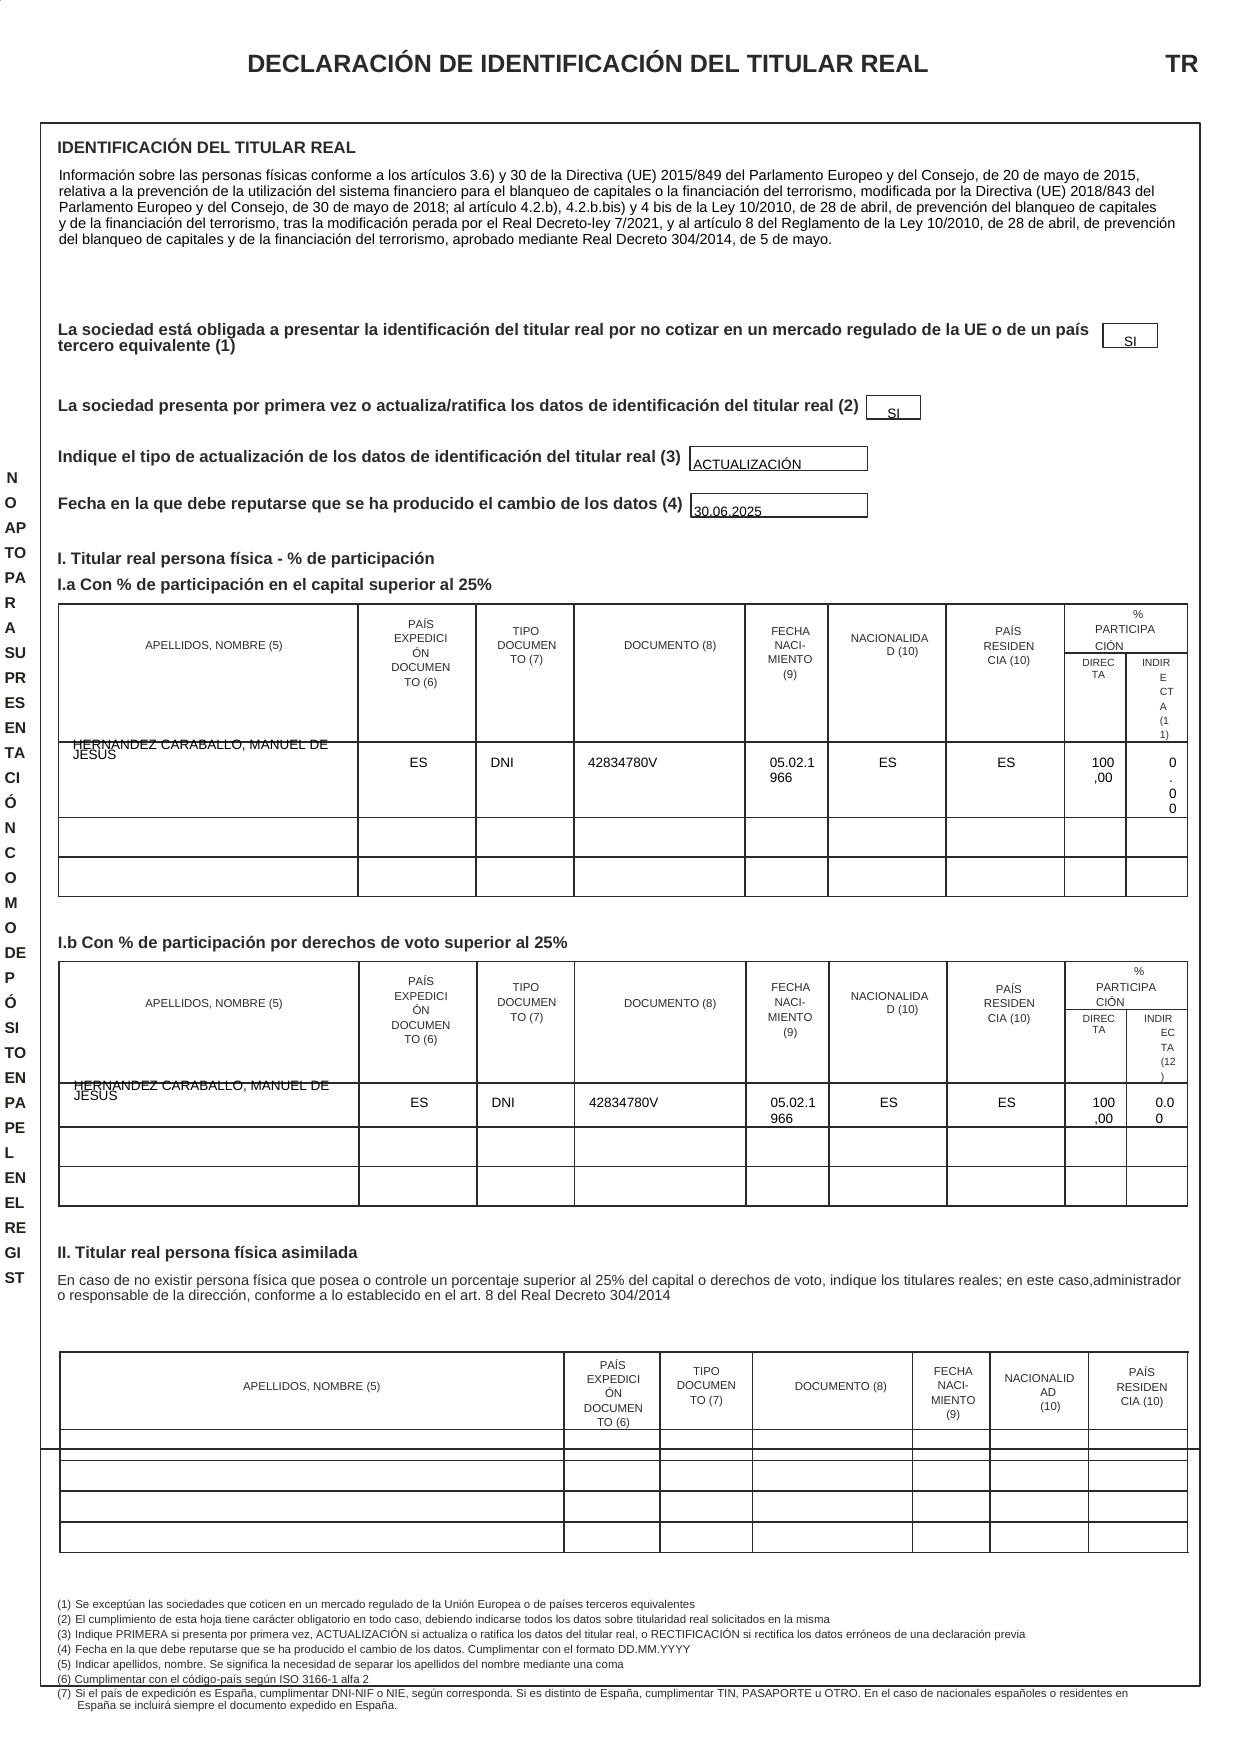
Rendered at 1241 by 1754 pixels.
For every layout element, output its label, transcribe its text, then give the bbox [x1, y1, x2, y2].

list Titular real persona física - % de participación [57, 548, 1211, 568]
table_cell HERNANDEZ CARABALLO, MANUEL DE JESUS [60, 1084, 358, 1126]
list Con % de participación por derechos de voto superior al 25% [58, 933, 1211, 952]
table_cell [661, 1461, 752, 1490]
table_header PAÍS EXPEDICIÓN DOCUMENTO (6) [360, 962, 476, 1082]
table_cell [1065, 818, 1125, 856]
text Fecha en la que debe reputarse que se ha producido el cambio de los datos (4) [58, 494, 690, 513]
table_header TIPO DOCUMENTO (7) [477, 605, 573, 741]
table_cell [61, 1523, 563, 1552]
table_cell [1065, 858, 1125, 896]
table_cell [60, 1128, 358, 1166]
table_header FECHA NACI- MIENTO (9) [746, 605, 827, 741]
table_cell [913, 1461, 989, 1490]
text 30.06.2025 [692, 496, 867, 517]
table_cell 05.02.1966 [746, 743, 827, 816]
text Indique el tipo de actualización de los datos de identificación del titular real (3) [58, 446, 689, 466]
table_cell ES [948, 1084, 1064, 1126]
text y de la financiación del terrorismo, tras la modificación perada por el Real Decreto-ley 7/2021, y al artículo 8 del Reglamento de la Ley 10/2010, de 28 de abril, de prevención del blanqueo de capitales y de la financiación del terrorismo, aprobado mediante Real Decreto 304/2014, de 5 de mayo. [58, 216, 1180, 248]
table_cell 100,00 [1066, 1084, 1126, 1126]
table_header PAÍS EXPEDICIÓN DOCUMENTO (6) [359, 605, 475, 741]
table_cell [753, 1492, 912, 1521]
table_cell [1089, 1492, 1187, 1521]
table_cell 0.00 [1127, 743, 1187, 816]
table_cell [477, 818, 573, 856]
table_cell [753, 1523, 912, 1552]
list Indicar apellidos, nombre. Se significa la necesidad de separar los apellidos del nombre mediante una coma [57, 1658, 1211, 1671]
text SI [1103, 326, 1157, 348]
table_cell 42834780V [575, 1084, 745, 1126]
table_cell INDIRECTA (12) [1127, 1010, 1187, 1082]
table_cell [59, 818, 357, 856]
table_cell [747, 1128, 828, 1166]
table_cell [1089, 1430, 1187, 1459]
table_header APELLIDOS, NOMBRE (5) [60, 962, 358, 1082]
table_cell [991, 1430, 1088, 1459]
table_cell [61, 1430, 563, 1459]
table_cell [575, 1128, 745, 1166]
table_cell HERNANDEZ CARABALLO, MANUEL DE JESUS [59, 743, 357, 816]
table_header PAÍS RESIDENCIA (10) [948, 962, 1064, 1082]
table_cell [913, 1430, 989, 1459]
table_cell [1127, 1167, 1187, 1205]
text [921, 395, 1211, 414]
list Cumplimentar con el código-país según ISO 3166-1 alfa 2 [57, 1672, 1211, 1686]
text ACTUALIZACIÓN [691, 449, 867, 471]
table_header NACIONALIDAD (10) [830, 962, 946, 1082]
subtitle IDENTIFICACIÓN DEL TITULAR REAL [57, 138, 1211, 157]
table_cell [575, 1167, 745, 1205]
table_cell [575, 818, 744, 856]
table_cell [991, 1523, 1088, 1552]
table_cell [477, 858, 573, 896]
table_cell DIRECTA [1065, 654, 1125, 741]
table_cell [478, 1167, 574, 1205]
table_cell ES [830, 1084, 946, 1126]
table_cell [61, 1492, 563, 1521]
text La sociedad presenta por primera vez o actualiza/ratifica los datos de identificación del titular real (2) [58, 395, 866, 414]
list Titular real persona física asimilada [57, 1243, 1211, 1262]
text La sociedad está obligada a presentar la identificación del titular real por no cotizar en un mercado regulado de la UE o de un país tercero equivalente (1) [58, 323, 1137, 354]
table_cell DNI [478, 1084, 574, 1126]
table_cell [1127, 818, 1187, 856]
table_header NACIONALIDAD (10) [991, 1353, 1088, 1429]
table_cell [830, 1167, 946, 1205]
table_cell DNI [477, 743, 573, 816]
table_cell [991, 1492, 1088, 1521]
table_cell [61, 1461, 563, 1490]
table_cell [753, 1430, 912, 1459]
table_cell [1089, 1461, 1187, 1490]
table_cell ES [359, 743, 475, 816]
table_cell DIRECTA [1066, 1010, 1126, 1082]
table_cell [360, 1128, 476, 1166]
text NO APTO PARA SU PRESENTACIÓN COMO DEPÓSITO EN PAPEL EN EL REGISTRO MERCANTIL [4, 463, 26, 1291]
list Se exceptúan las sociedades que coticen en un mercado regulado de la Unión Europea o de países terceros equivalentes [57, 1598, 1211, 1611]
table_cell [575, 858, 744, 896]
table_cell 05.02.1966 [747, 1084, 828, 1126]
table_cell [1066, 1128, 1126, 1166]
table_cell [947, 818, 1064, 856]
text [868, 446, 1211, 466]
table_header FECHA NACI- MIENTO (9) [747, 962, 828, 1082]
table_cell [661, 1523, 752, 1552]
table_cell [991, 1461, 1088, 1490]
table_cell 0.00 [1127, 1084, 1187, 1126]
table_cell ES [829, 743, 945, 816]
table_cell [1127, 1128, 1187, 1166]
table_cell [359, 858, 475, 896]
table_header PAÍS EXPEDICIÓN DOCUMENTO (6) [565, 1353, 659, 1429]
table_cell [360, 1167, 476, 1205]
table_cell [359, 818, 475, 856]
table_cell ES [360, 1084, 476, 1126]
table_cell [830, 1128, 946, 1166]
table_header TIPO DOCUMENTO (7) [478, 962, 574, 1082]
table_cell [753, 1461, 912, 1490]
table_cell [1089, 1523, 1187, 1552]
table_cell [1066, 1167, 1126, 1205]
table_header PAÍS RESIDENCIA (10) [1089, 1353, 1187, 1429]
table_header % PARTICIPACIÓN [1066, 962, 1187, 1008]
text [868, 494, 1211, 513]
table_cell [829, 858, 945, 896]
table_cell [565, 1430, 659, 1459]
table_cell [565, 1461, 659, 1490]
table_cell [948, 1128, 1064, 1166]
table_cell [60, 1167, 358, 1205]
table_cell INDIRECTA (11) [1127, 654, 1187, 741]
table_cell [948, 1167, 1064, 1205]
list Fecha en la que debe reputarse que se ha producido el cambio de los datos. Cumplimentar con el formato DD.MM.YYYY [57, 1642, 1211, 1656]
table_cell ES [947, 743, 1064, 816]
table_cell [1127, 858, 1187, 896]
text SI [866, 398, 920, 419]
table_cell [59, 858, 357, 896]
table_cell [478, 1128, 574, 1166]
table_header DOCUMENTO (8) [753, 1353, 912, 1429]
table_cell [565, 1523, 659, 1552]
table_header APELLIDOS, NOMBRE (5) [59, 605, 357, 741]
text Información sobre las personas físicas conforme a los artículos 3.6) y 30 de la Directiva (UE) 2015/849 del Parlamento Europeo y del Consejo, de 20 de mayo de 2015, relativa a la prevención de la utilización del sistema financiero para el blanqueo de capitales o la financiación del terrorismo, modificada por la Directiva (UE) 2018/843 del Parlamento Europeo y del Consejo, de 30 de mayo de 2018; al artículo 4.2.b), 4.2.b.bis) y 4 bis de la Ley 10/2010, de 28 de abril, de prevención del blanqueo de capitales [58, 167, 1180, 215]
list Indique PRIMERA si presenta por primera vez, ACTUALIZACIÓN si actualiza o ratifica los datos del titular real, o RECTIFICACIÓN si rectifica los datos erróneos de una declaración previa [57, 1628, 1211, 1641]
table_header DOCUMENTO (8) [575, 962, 745, 1082]
list El cumplimiento de esta hoja tiene carácter obligatorio en todo caso, debiendo indicarse todos los datos sobre titularidad real solicitados en la misma [57, 1613, 1211, 1626]
table_header NACIONALIDAD (10) [829, 605, 945, 741]
table_header DOCUMENTO (8) [575, 605, 744, 741]
table_cell [747, 1167, 828, 1205]
table_cell [947, 858, 1064, 896]
table_cell [746, 818, 827, 856]
text En caso de no existir persona física que posea o controle un porcentaje superior al 25% del capital o derechos de voto, indique los titulares reales; en este caso,administrador o responsable de la dirección, conforme a lo establecido en el art. 8 del Real Decreto 304/2014 [57, 1273, 1186, 1303]
table_header FECHA NACI- MIENTO (9) [913, 1353, 989, 1429]
table_cell [565, 1492, 659, 1521]
table_cell 100,00 [1065, 743, 1125, 816]
table_cell [913, 1523, 989, 1552]
table_cell [913, 1492, 989, 1521]
table_header % PARTICIPACIÓN [1065, 605, 1187, 652]
list Si el país de expedición es España, cumplimentar DNI-NIF o NIE, según corresponda. Si es distinto de España, cumplimentar TIN, PASAPORTE u OTRO. En el caso de nacionales españoles o residentes en España se incluirá siempre el documento expedido en España. [57, 1688, 1146, 1712]
table_header TIPO DOCUMENTO (7) [661, 1353, 752, 1429]
table_cell [661, 1430, 752, 1459]
table_cell [746, 858, 827, 896]
list Con % de participación en el capital superior al 25% [57, 575, 1211, 594]
table_header APELLIDOS, NOMBRE (5) [61, 1353, 563, 1429]
table_header PAÍS RESIDENCIA (10) [947, 605, 1064, 741]
table_cell [661, 1492, 752, 1521]
table_cell 42834780V [575, 743, 744, 816]
table_cell [829, 818, 945, 856]
